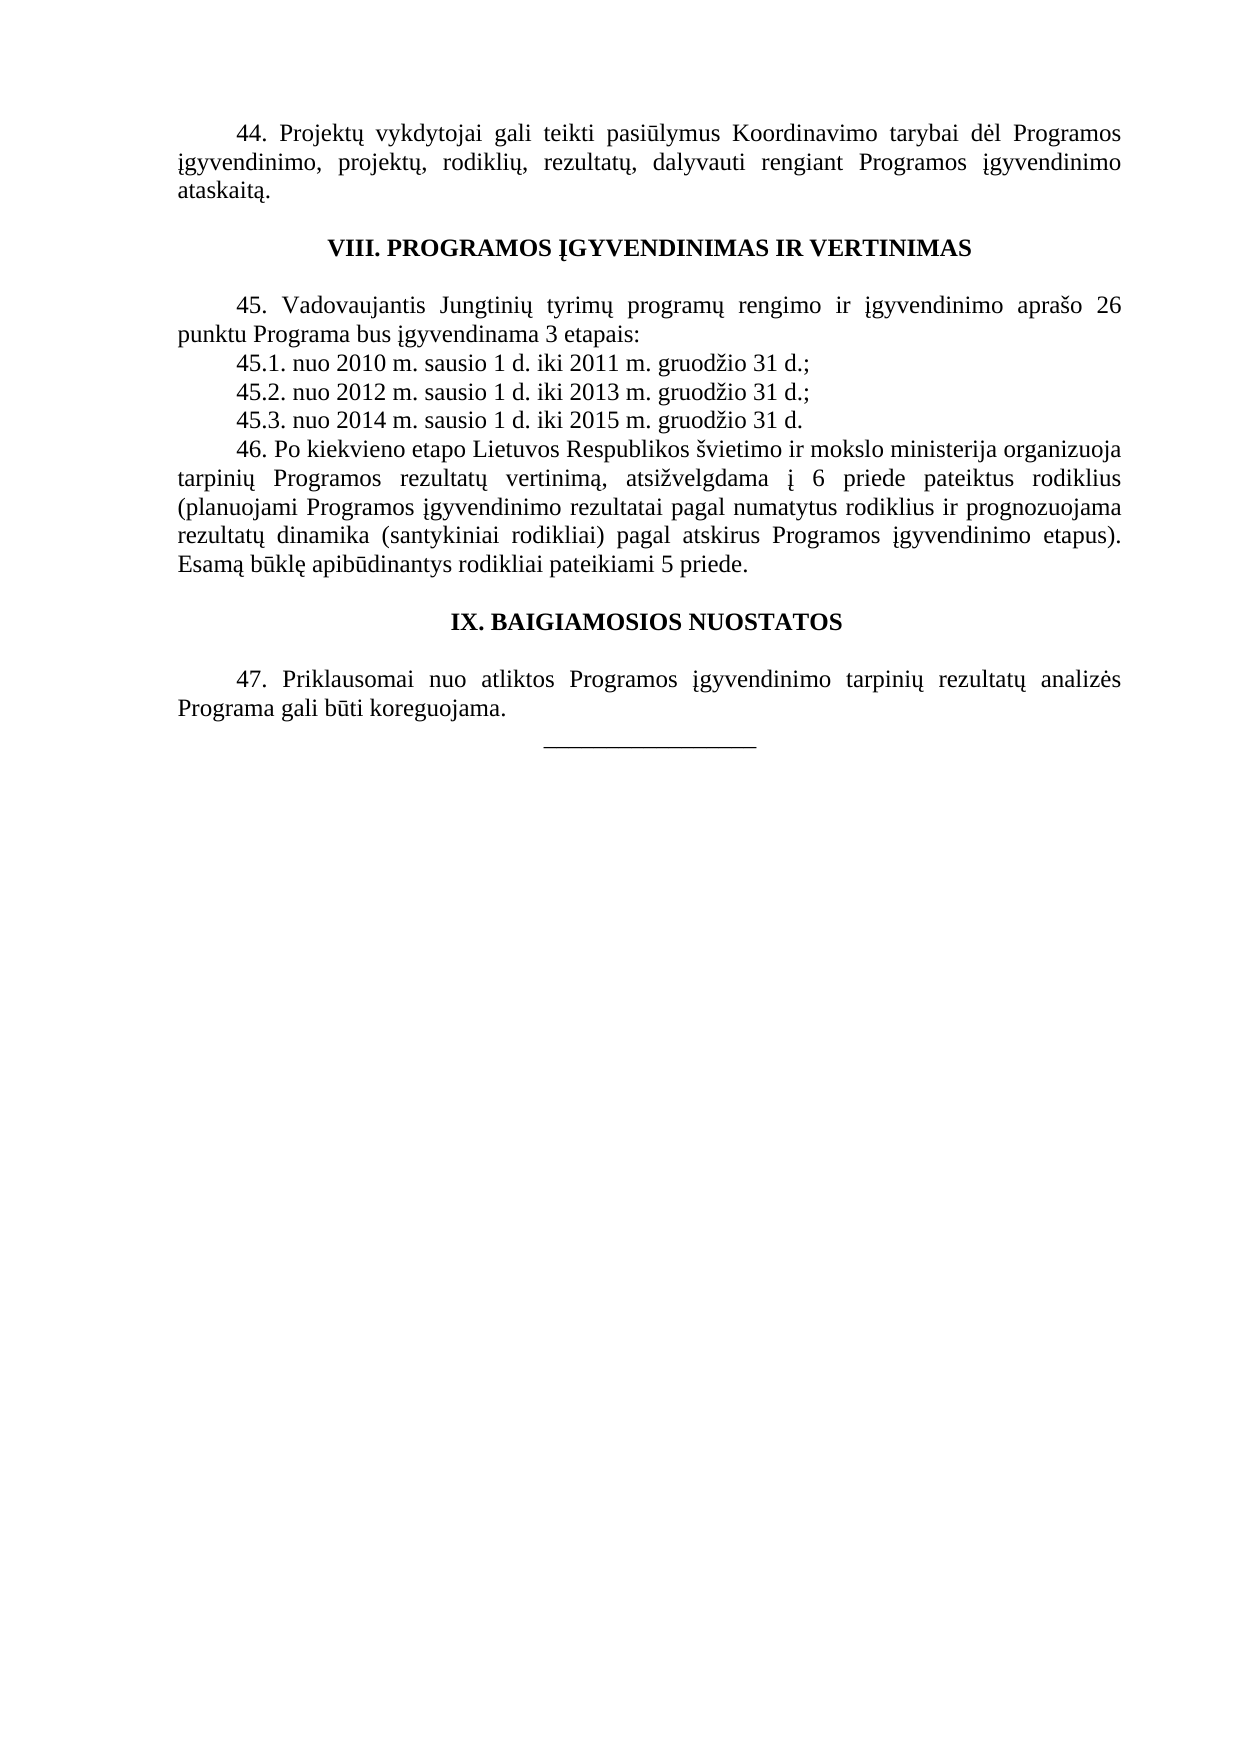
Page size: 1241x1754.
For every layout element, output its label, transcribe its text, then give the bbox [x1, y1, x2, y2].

text VIII. Programos įgyvendinimas ir vertinimas [177, 233, 1122, 262]
text IX. Baigiamosios nuostatos [177, 607, 1122, 636]
text 47. Priklausomai nuo atliktos Programos įgyvendinimo tarpinių rezultatų analizės Programa gali būti koreguojama. [177, 664, 1122, 722]
text 44. Projektų vykdytojai gali teikti pasiūlymus Koordinavimo tarybai dėl Programos įgyvendinimo, projektų, rodiklių, rezultatų, dalyvauti rengiant Programos įgyvendinimo ataskaitą. [177, 118, 1122, 204]
text 45.1. nuo 2010 m. sausio 1 d. iki 2011 m. gruodžio 31 d.; [177, 348, 1122, 377]
text _________________ [177, 722, 1122, 751]
text 45.3. nuo 2014 m. sausio 1 d. iki 2015 m. gruodžio 31 d. [177, 406, 1122, 434]
text 46. Po kiekvieno etapo Lietuvos Respublikos švietimo ir mokslo ministerija organizuoja tarpinių Programos rezultatų vertinimą, atsižvelgdama į 6 priede pateiktus rodiklius (planuojami Programos įgyvendinimo rezultatai pagal numatytus rodiklius ir prognozuojama rezultatų dinamika (santykiniai rodikliai) pagal atskirus Programos įgyvendinimo etapus). Esamą būklę apibūdinantys rodikliai pateikiami 5 priede. [177, 434, 1122, 578]
text 45.2. nuo 2012 m. sausio 1 d. iki 2013 m. gruodžio 31 d.; [177, 377, 1122, 406]
text 45. Vadovaujantis Jungtinių tyrimų programų rengimo ir įgyvendinimo aprašo 26 punktu Programa bus įgyvendinama 3 etapais: [177, 291, 1122, 348]
